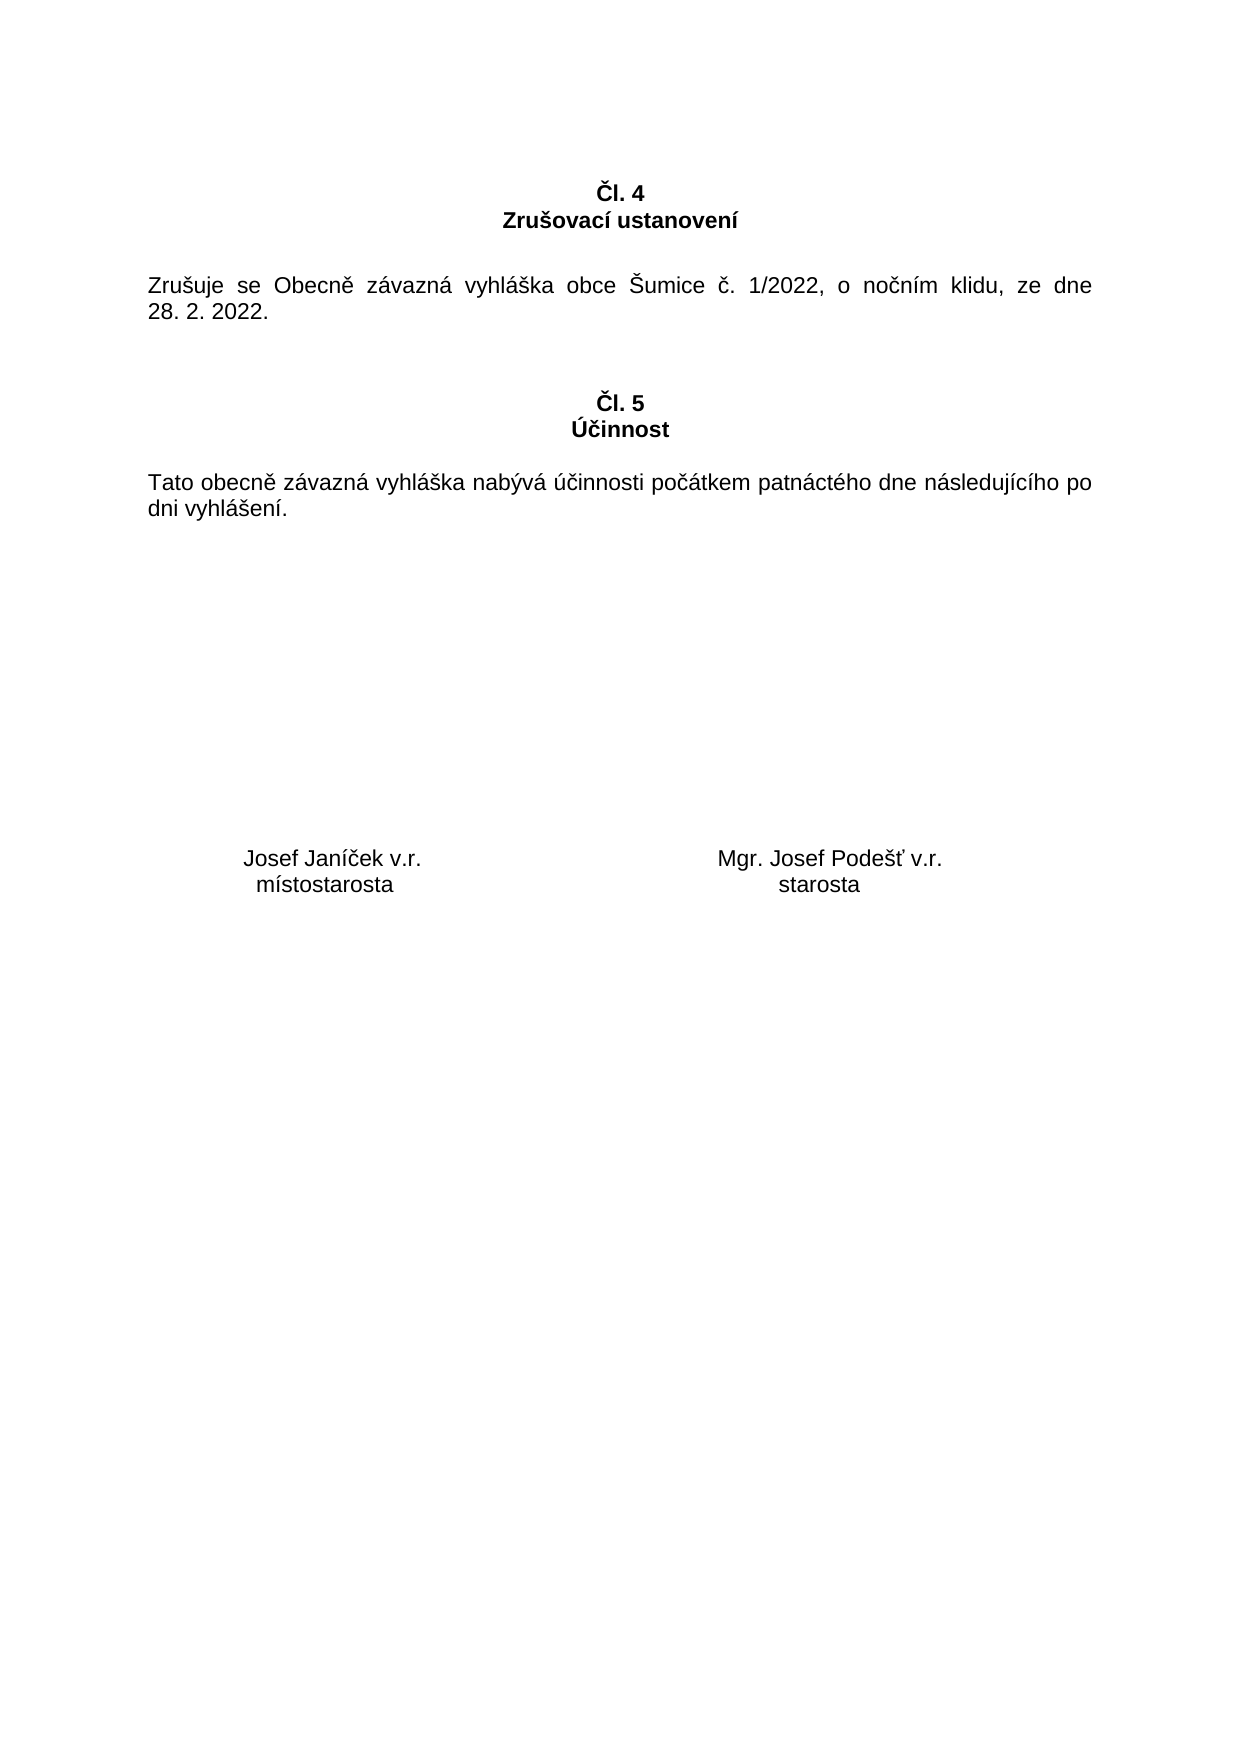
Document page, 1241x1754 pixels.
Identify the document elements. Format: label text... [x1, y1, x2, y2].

text Účinnost [148, 416, 1093, 442]
text Tato obecně závazná vyhláška nabývá účinnosti počátkem patnáctého dne následujícího po dni vyhlášení. [148, 469, 1093, 521]
text Josef Janíček v.r. Mgr. Josef Podešť v.r. [148, 845, 1093, 871]
text Zrušuje se Obecně závazná vyhláška obce Šumice č. 1/2022, o nočním klidu, ze dne 28. 2. 2022. [148, 272, 1093, 324]
text Čl. 5 [148, 390, 1093, 416]
text místostarosta starosta [148, 871, 1093, 897]
text Zrušovací ustanovení [148, 207, 1093, 233]
text Čl. 4 [148, 180, 1093, 207]
